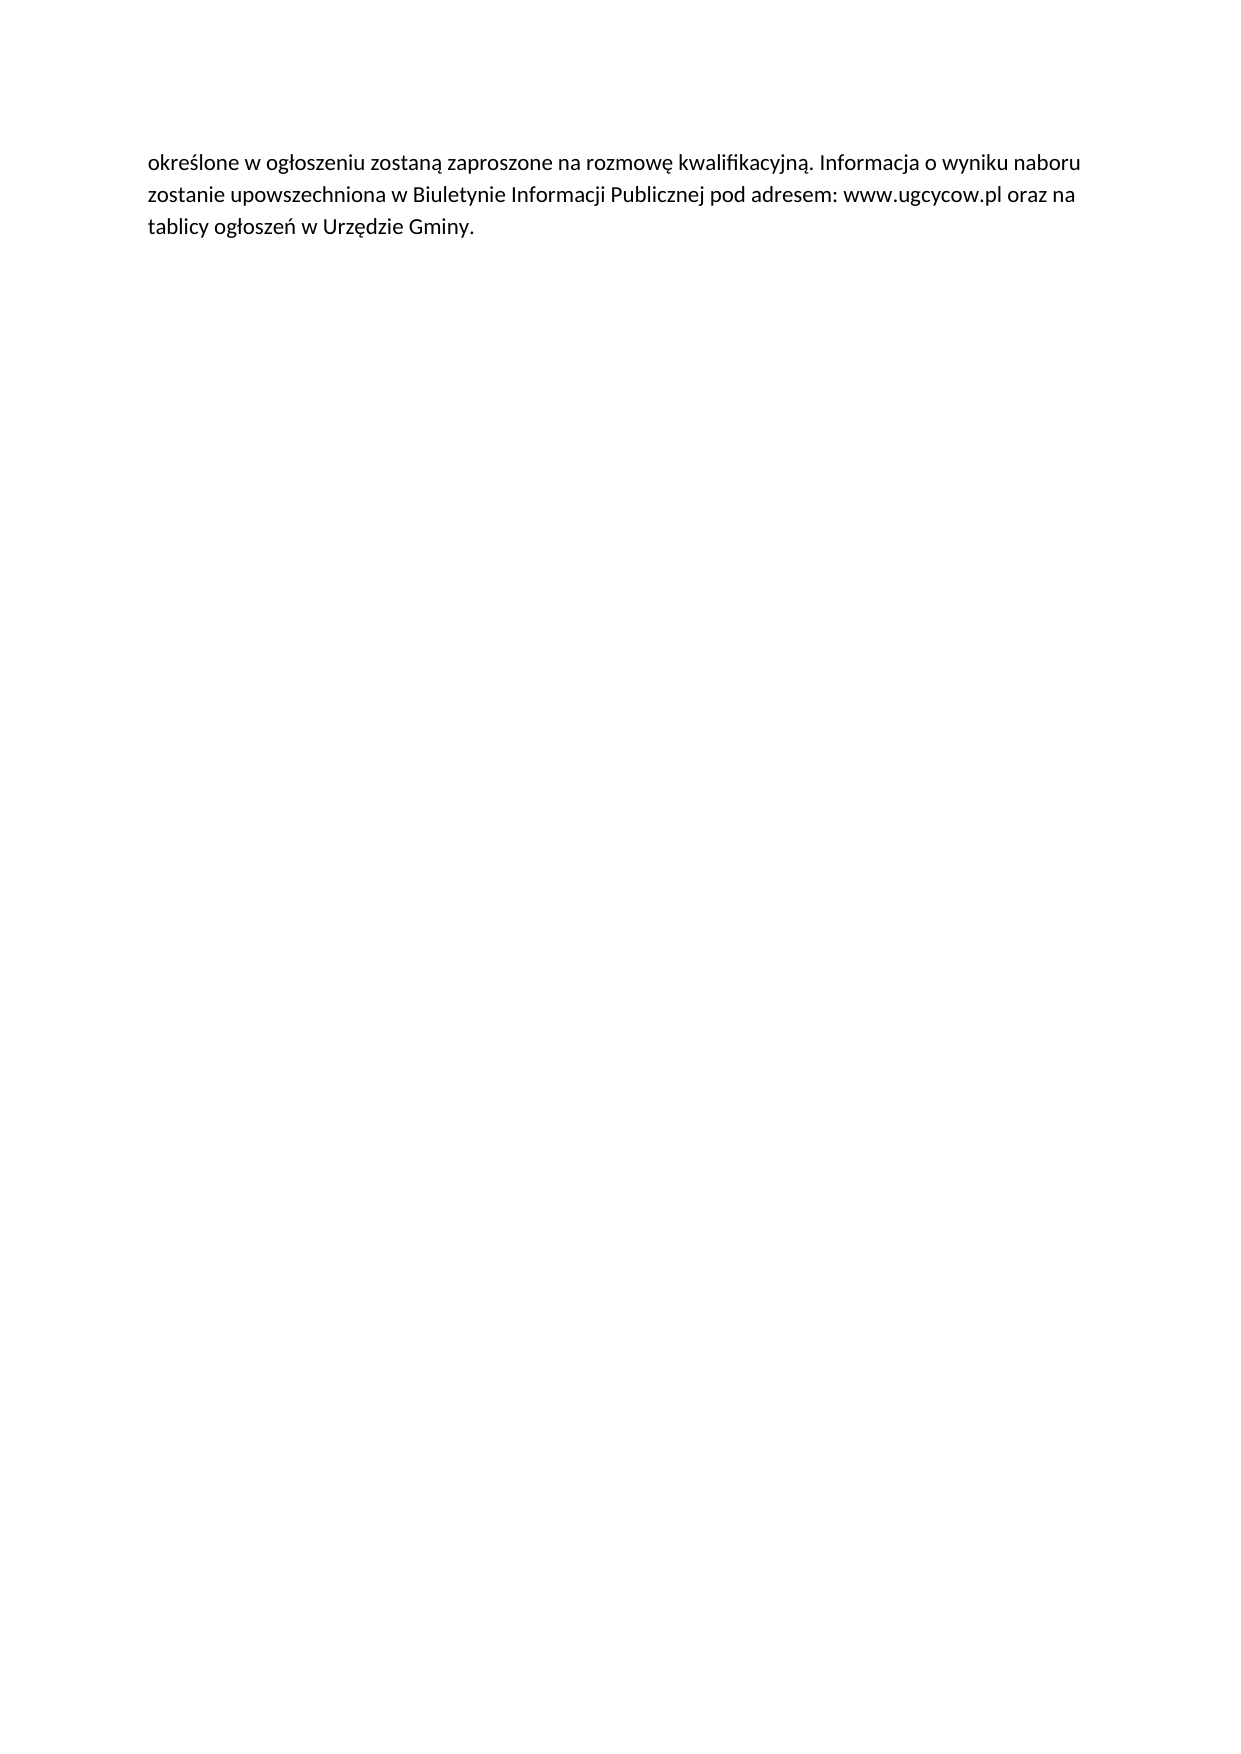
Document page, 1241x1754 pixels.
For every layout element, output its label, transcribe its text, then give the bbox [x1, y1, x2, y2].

text określone w ogłoszeniu zostaną zaproszone na rozmowę kwalifikacyjną. Informacja o wyniku naboru zostanie upowszechniona w Biuletynie Informacji Publicznej pod adresem: www.ugcycow.pl oraz na tablicy ogłoszeń w Urzędzie Gminy. [148, 148, 1093, 240]
